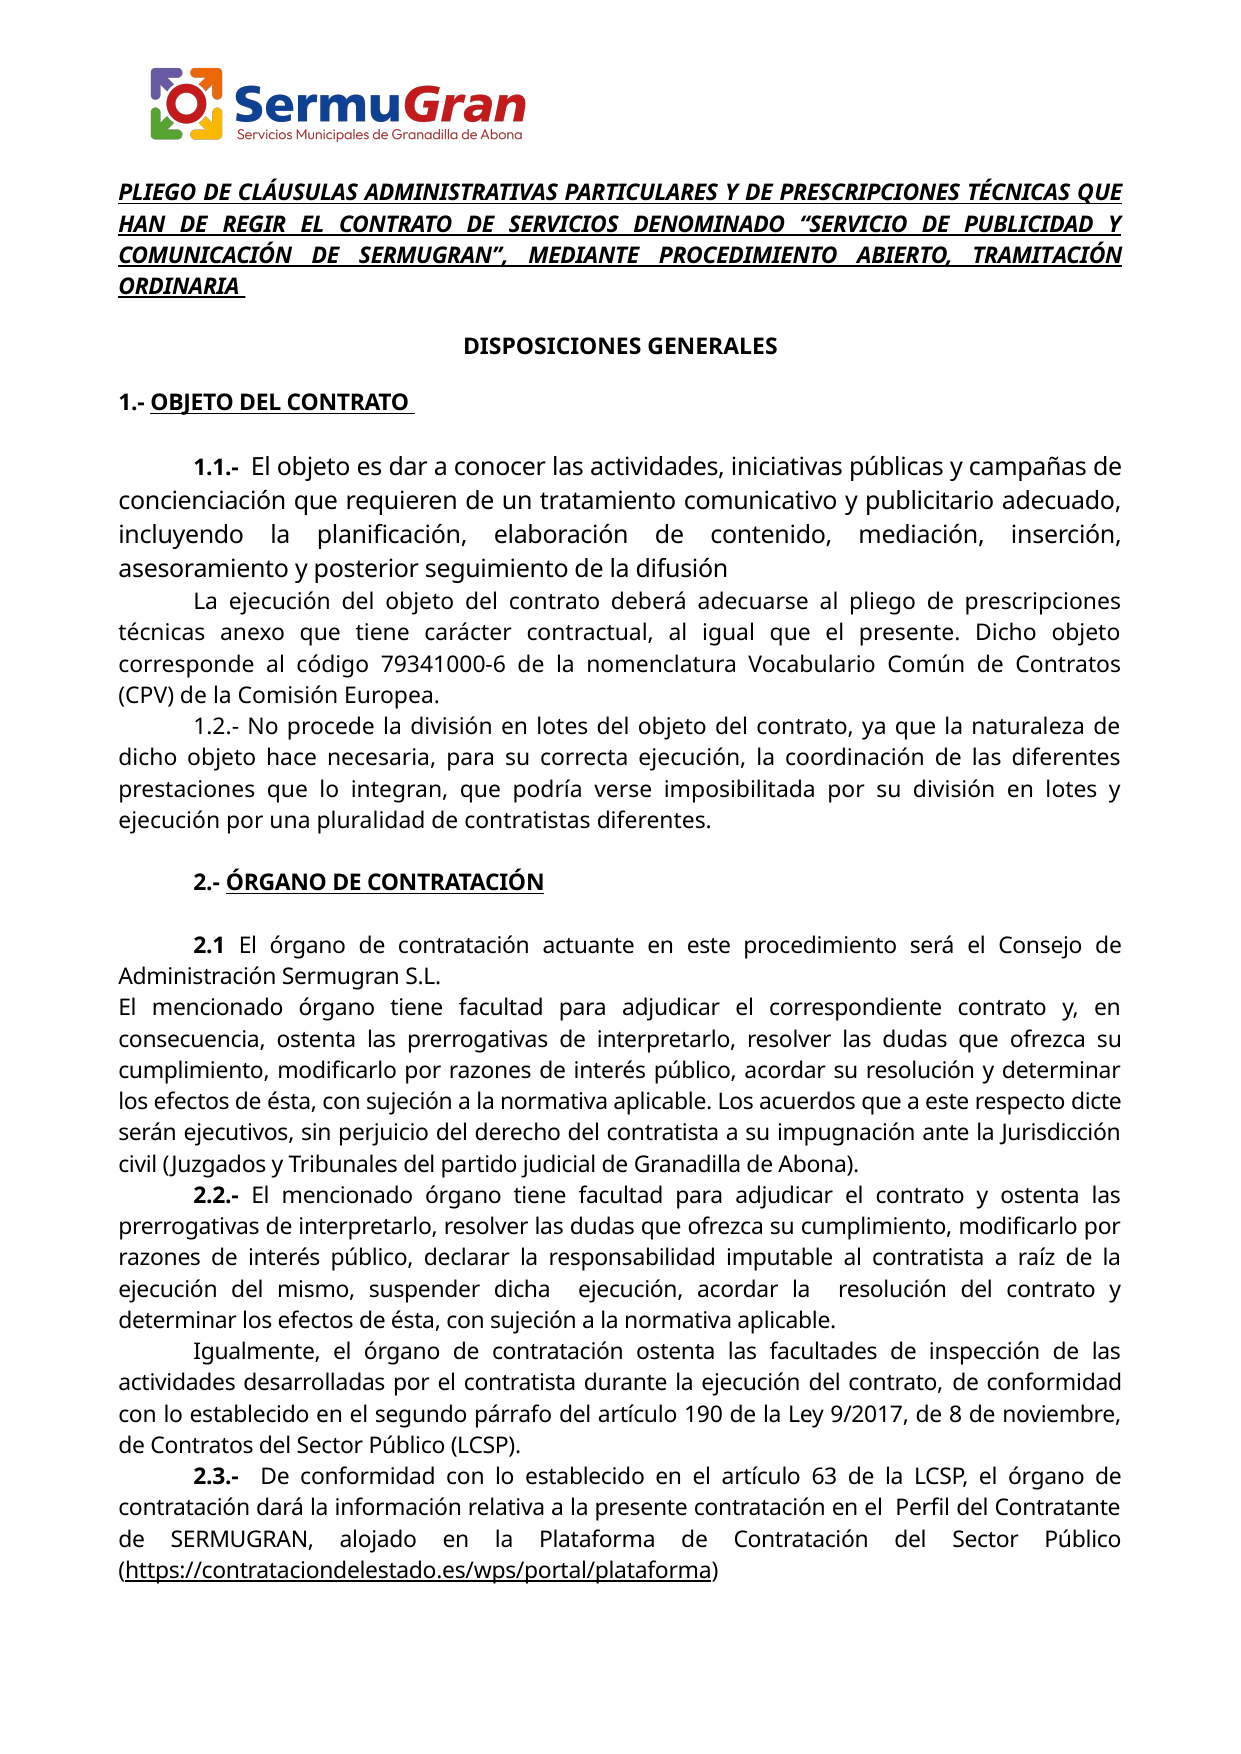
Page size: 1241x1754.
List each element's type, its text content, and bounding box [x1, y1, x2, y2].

text 2.- ÓRGANO DE CONTRATACIÓN [118, 866, 1122, 898]
text PLIEGO DE CLÁUSULAS ADMINISTRATIVAS PARTICULARES Y DE PRESCRIPCIONES TÉCNICAS QUE [118, 176, 1122, 203]
picture [133, 83, 543, 123]
text 2.1 El órgano de contratación actuante en este procedimiento será el Consejo de Administración Sermugran S.L. [118, 929, 1122, 991]
text 1.2.- No procede la división en lotes del objeto del contrato, ya que la naturaleza de dicho objeto hace necesaria, para su correcta ejecución, la coordinación de las diferentes prestaciones que lo integran, que podría verse imposibilitada por su división en lotes y ejecución por una pluralidad de contratistas diferentes. [118, 710, 1122, 835]
text 2.3.- De conformidad con lo establecido en el artículo 63 de la LCSP, el órgano de contratación dará la información relativa a la presente contratación en el Perfil del Contratante de SERMUGRAN, alojado en la Plataforma de Contratación del Sector Público (https://contrataciondelestado.es/wps/portal/plataforma) [118, 1460, 1122, 1585]
text HAN DE REGIR EL CONTRATO DE SERVICIOS DENOMINADO “SERVICIO DE PUBLICIDAD Y COMUNICACIÓN DE SERMUGRAN”, MEDIANTE PROCEDIMIENTO ABIERTO, TRAMITACIÓN [118, 204, 1122, 265]
text 2.2.- El mencionado órgano tiene facultad para adjudicar el contrato y ostenta las prerrogativas de interpretarlo, resolver las dudas que ofrezca su cumplimiento, modificarlo por razones de interés público, declarar la responsabilidad imputable al contratista a raíz de la ejecución del mismo, suspender dicha ejecución, acordar la resolución del contrato y determinar los efectos de ésta, con sujeción a la normativa aplicable. [118, 1179, 1122, 1335]
text ORDINARIA [118, 267, 1122, 301]
text La ejecución del objeto del contrato deberá adecuarse al pliego de prescripciones técnicas anexo que tiene carácter contractual, al igual que el presente. Dicho objeto corresponde al código 79341000-6 de la nomenclatura Vocabulario Común de Contratos (CPV) de la Comisión Europea. [118, 585, 1122, 710]
text 1.- OBJETO DEL CONTRATO [118, 386, 1122, 418]
text DISPOSICIONES GENERALES [118, 330, 1122, 361]
text Igualmente, el órgano de contratación ostenta las facultades de inspección de las actividades desarrolladas por el contratista durante la ejecución del contrato, de conformidad con lo establecido en el segundo párrafo del artículo 190 de la Ley 9/2017, de 8 de noviembre, de Contratos del Sector Público (LCSP). [118, 1335, 1122, 1460]
text El mencionado órgano tiene facultad para adjudicar el correspondiente contrato y, en consecuencia, ostenta las prerrogativas de interpretarlo, resolver las dudas que ofrezca su cumplimiento, modificarlo por razones de interés público, acordar su resolución y determinar los efectos de ésta, con sujeción a la normativa aplicable. Los acuerdos que a este respecto dicte serán ejecutivos, sin perjuicio del derecho del contratista a su impugnación ante la Jurisdicción civil (Juzgados y Tribunales del partido judicial de Granadilla de Abona). [118, 991, 1122, 1179]
text 1.1.- El objeto es dar a conocer las actividades, iniciativas públicas y campañas de concienciación que requieren de un tratamiento comunicativo y publicitario adecuado, incluyendo la planificación, elaboración de contenido, mediación, inserción, asesoramiento y posterior seguimiento de la difusión [118, 449, 1122, 585]
